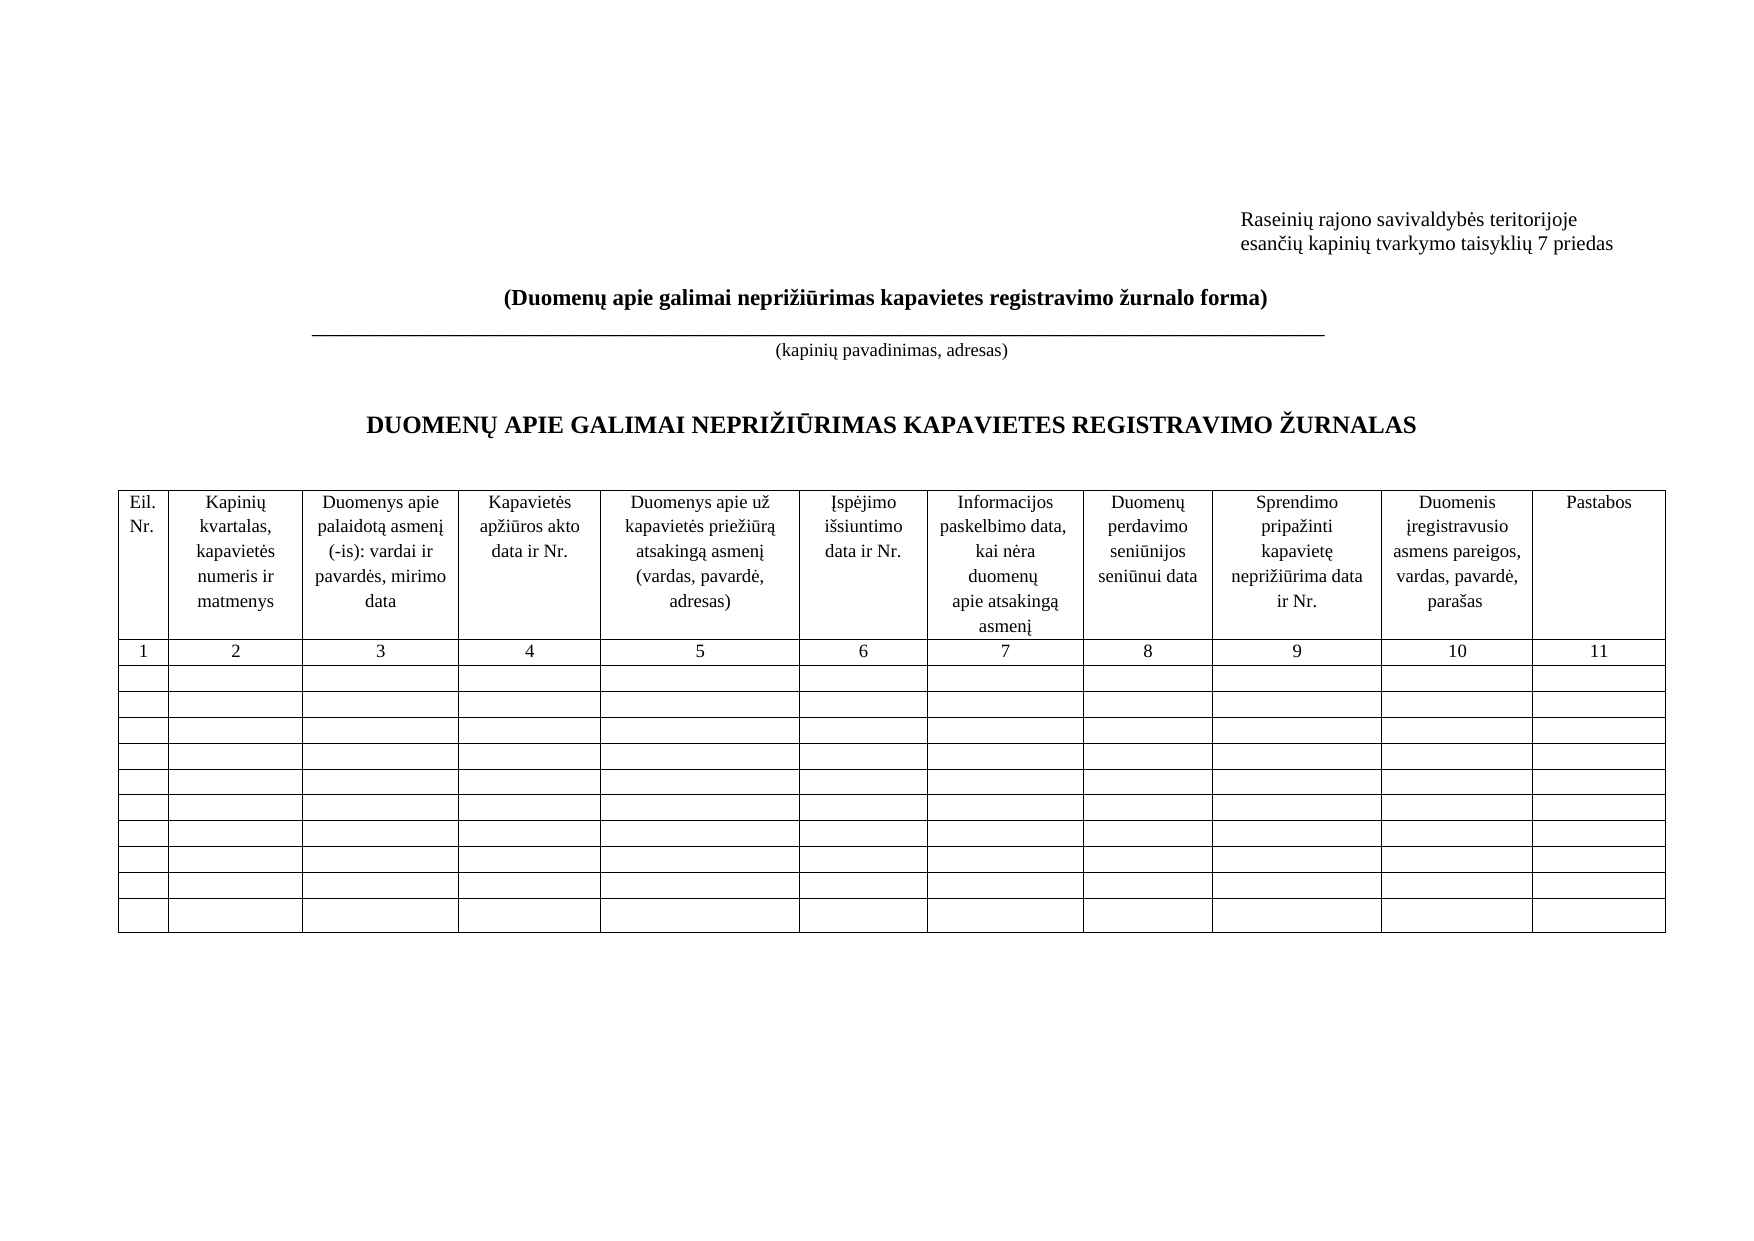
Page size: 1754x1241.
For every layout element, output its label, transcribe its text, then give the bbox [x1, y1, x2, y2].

table_cell [1382, 821, 1532, 846]
table_cell [1533, 899, 1665, 932]
table_cell [169, 795, 302, 820]
table_cell [459, 718, 600, 743]
table_cell 11 [1533, 640, 1665, 665]
table_cell [119, 847, 168, 872]
table_cell [119, 795, 168, 820]
table_cell [1533, 847, 1665, 872]
table_header Duomenis įregistravusio asmens pareigos, vardas, pavardė, parašas [1382, 491, 1532, 639]
table_cell [1533, 795, 1665, 820]
table_cell [1213, 744, 1381, 768]
table_cell [601, 795, 799, 820]
table_cell [1533, 770, 1665, 794]
table_cell [601, 899, 799, 932]
table_cell [303, 692, 458, 717]
table_cell [1533, 821, 1665, 846]
table_cell [601, 873, 799, 898]
table_header Sprendimo pripažinti kapavietę neprižiūrima data ir Nr. [1213, 491, 1381, 639]
table_cell [303, 770, 458, 794]
table_header Duomenys apie už kapavietės priežiūrą atsakingą asmenį (vardas, pavardė, adresas) [601, 491, 799, 639]
table_cell [800, 692, 927, 717]
table_cell [800, 847, 927, 872]
table_cell [800, 821, 927, 846]
table_cell [1213, 666, 1381, 691]
table_cell [1084, 718, 1212, 743]
table_cell [800, 744, 927, 768]
table_cell [303, 821, 458, 846]
table_cell [1533, 744, 1665, 768]
table_cell [800, 873, 927, 898]
table_cell [601, 744, 799, 768]
table_cell [119, 744, 168, 768]
table_cell [928, 873, 1083, 898]
table_cell [1533, 692, 1665, 717]
table_cell [1382, 692, 1532, 717]
table_cell [800, 795, 927, 820]
table_cell [928, 770, 1083, 794]
table_cell [601, 666, 799, 691]
table_cell [1382, 873, 1532, 898]
table_header Kapavietės apžiūros akto data ir Nr. [459, 491, 600, 639]
table_cell [1213, 873, 1381, 898]
table_cell [601, 718, 799, 743]
table_cell [928, 847, 1083, 872]
table_cell [119, 770, 168, 794]
table_cell [459, 744, 600, 768]
table_cell [303, 899, 458, 932]
table_cell 5 [601, 640, 799, 665]
text (Duomenų apie galimai neprižiūrimas kapavietes registravimo žurnalo forma) [118, 283, 1665, 310]
table_cell [169, 847, 302, 872]
table_cell [1213, 821, 1381, 846]
table_cell [119, 692, 168, 717]
table_cell [1382, 770, 1532, 794]
table_cell [800, 666, 927, 691]
table_header Duomenų perdavimo seniūnijos seniūnui data [1084, 491, 1212, 639]
table_cell [303, 847, 458, 872]
table_cell [1213, 847, 1381, 872]
table_cell [1382, 899, 1532, 932]
table_cell [1084, 821, 1212, 846]
table_cell [169, 744, 302, 768]
table_cell [1533, 666, 1665, 691]
table_cell [1382, 795, 1532, 820]
table_cell [459, 795, 600, 820]
table_cell 2 [169, 640, 302, 665]
table_cell [1084, 666, 1212, 691]
table_cell 6 [800, 640, 927, 665]
table_cell [1533, 718, 1665, 743]
table_cell [1213, 718, 1381, 743]
table_cell [459, 692, 600, 717]
table_cell [800, 899, 927, 932]
table_cell [169, 821, 302, 846]
table_cell [1084, 847, 1212, 872]
table_cell [1213, 795, 1381, 820]
table_cell [1213, 770, 1381, 794]
table_cell [601, 770, 799, 794]
table_cell [601, 821, 799, 846]
table_cell [928, 666, 1083, 691]
table_cell [1213, 899, 1381, 932]
table_cell [1084, 795, 1212, 820]
table_header Informacijos paskelbimo data, kai nėra duomenų apie atsakingą asmenį [928, 491, 1083, 639]
table_cell [169, 873, 302, 898]
table_cell [459, 770, 600, 794]
table_cell [1382, 666, 1532, 691]
table_cell [169, 718, 302, 743]
table_cell [119, 873, 168, 898]
text _________________________________________________________________________________ [118, 310, 1665, 339]
table_cell [169, 692, 302, 717]
table_cell 7 [928, 640, 1083, 665]
table_cell 3 [303, 640, 458, 665]
table_cell [119, 718, 168, 743]
table_cell [1382, 718, 1532, 743]
table_cell [1382, 744, 1532, 768]
table_header Eil. Nr. [119, 491, 168, 639]
table_cell 8 [1084, 640, 1212, 665]
table_cell [1084, 899, 1212, 932]
table_cell [169, 770, 302, 794]
text Raseinių rajono savivaldybės teritorijoje [523, 207, 1665, 231]
text (kapinių pavadinimas, adresas) [118, 339, 1665, 360]
table_cell [1084, 744, 1212, 768]
table_cell [459, 873, 600, 898]
table_cell [459, 821, 600, 846]
table_cell [1213, 692, 1381, 717]
table_cell [303, 744, 458, 768]
table_cell [119, 666, 168, 691]
table_cell [1084, 770, 1212, 794]
table_cell [928, 821, 1083, 846]
table_cell [928, 795, 1083, 820]
table_cell 9 [1213, 640, 1381, 665]
text DUOMENŲ APIE GALIMAI NEPRIŽIŪRIMAS KAPAVIETES REGISTRAVIMO ŽURNALAS [118, 411, 1665, 439]
table_cell 10 [1382, 640, 1532, 665]
table_cell [601, 692, 799, 717]
table_cell [601, 847, 799, 872]
table_cell [169, 666, 302, 691]
table_header Kapinių kvartalas, kapavietės numeris ir matmenys [169, 491, 302, 639]
table_cell [459, 666, 600, 691]
table_cell [800, 770, 927, 794]
table_cell [1084, 692, 1212, 717]
text esančių kapinių tvarkymo taisyklių 7 priedas [523, 231, 1665, 255]
table_cell [928, 899, 1083, 932]
table_cell [459, 899, 600, 932]
table_header Pastabos [1533, 491, 1665, 639]
table_cell [119, 899, 168, 932]
table_cell [928, 692, 1083, 717]
table_cell [1084, 873, 1212, 898]
table_cell [119, 821, 168, 846]
table_cell 1 [119, 640, 168, 665]
table_cell [800, 718, 927, 743]
table_cell [459, 847, 600, 872]
table_cell [303, 795, 458, 820]
table_header Duomenys apie palaidotą asmenį (-is): vardai ir pavardės, mirimo data [303, 491, 458, 639]
table_cell [928, 744, 1083, 768]
table_cell [169, 899, 302, 932]
table_cell 4 [459, 640, 600, 665]
table_cell [1533, 873, 1665, 898]
table_header Įspėjimo išsiuntimo data ir Nr. [800, 491, 927, 639]
table_cell [1382, 847, 1532, 872]
table_cell [303, 873, 458, 898]
table_cell [303, 718, 458, 743]
table_cell [928, 718, 1083, 743]
table_cell [303, 666, 458, 691]
